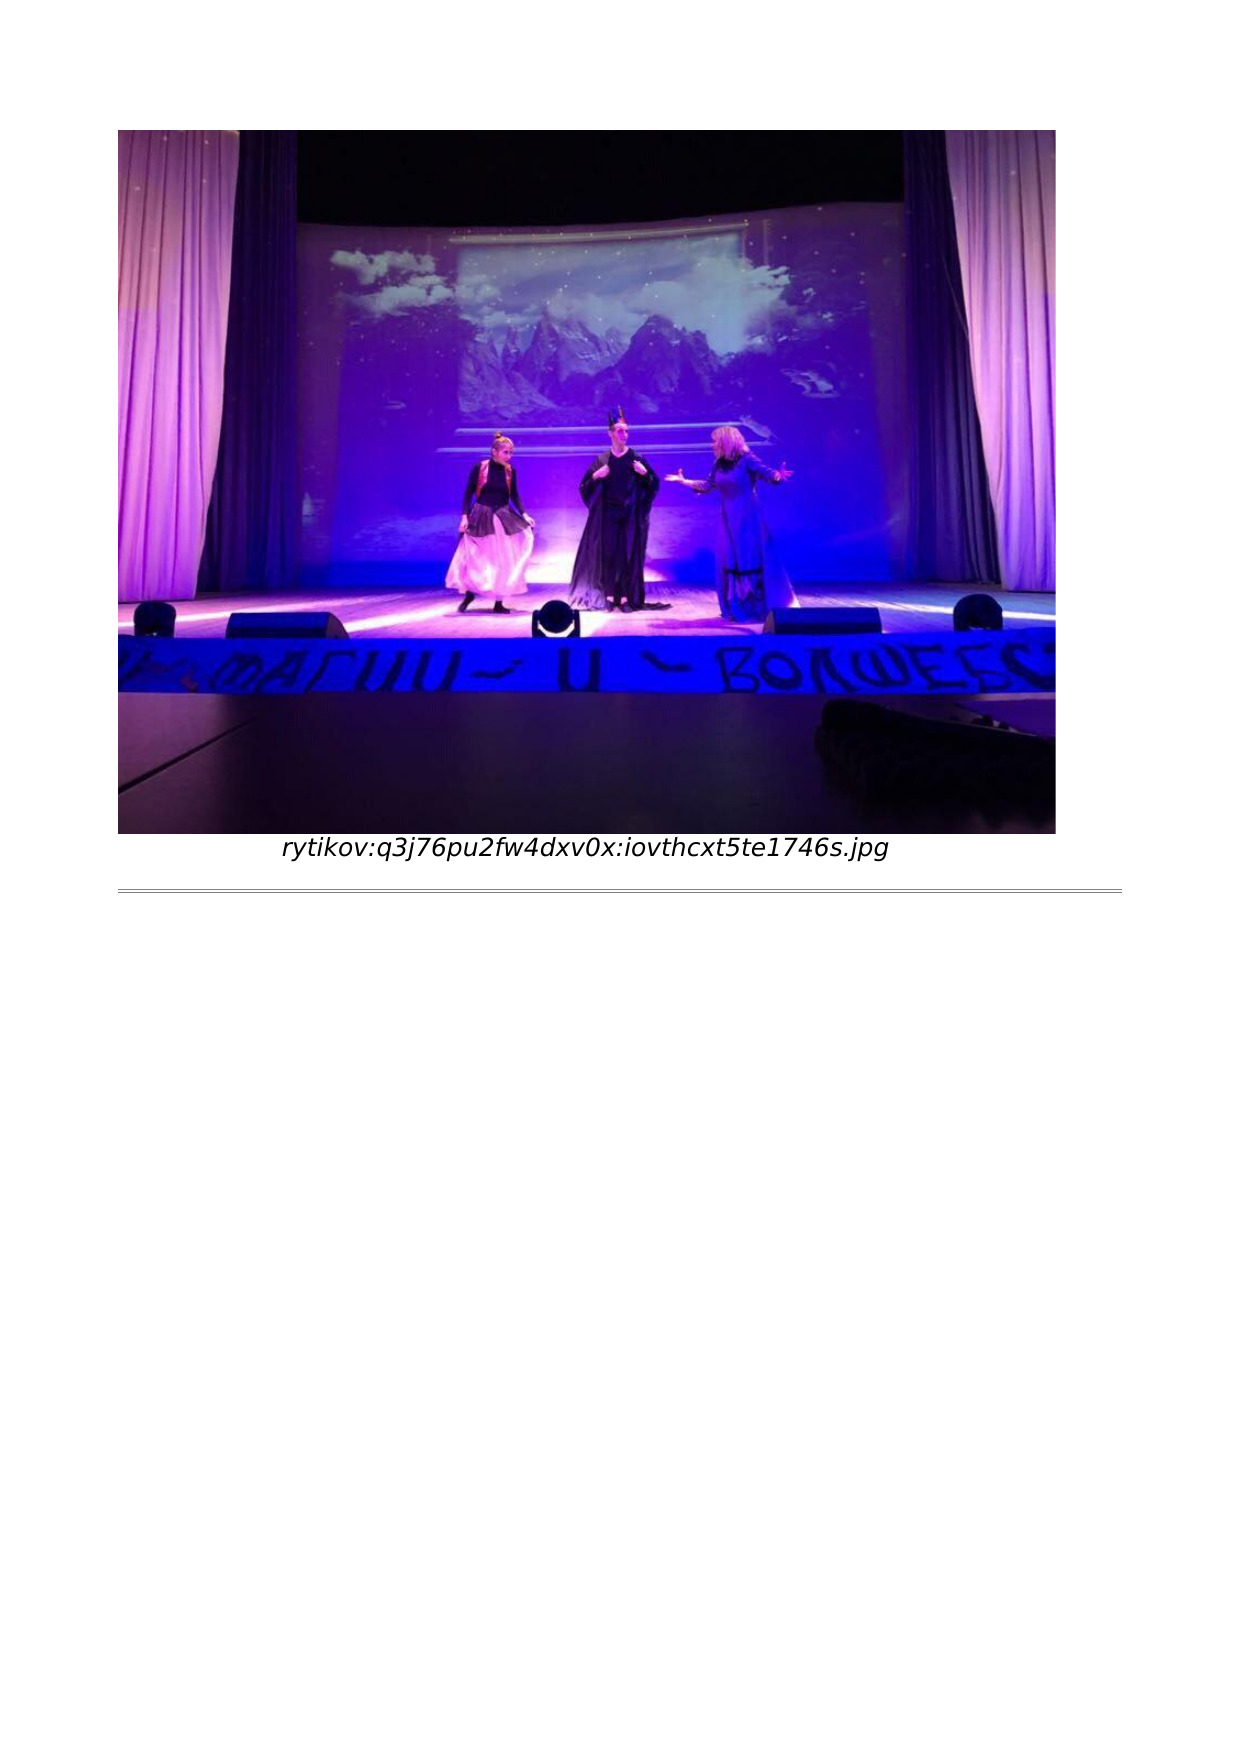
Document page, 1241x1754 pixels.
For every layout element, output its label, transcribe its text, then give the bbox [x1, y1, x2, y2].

text rytikov:q3j76pu2fw4dxv0x:iovthcxt5te1746s.jpg [118, 834, 1056, 862]
picture [118, 130, 1056, 834]
